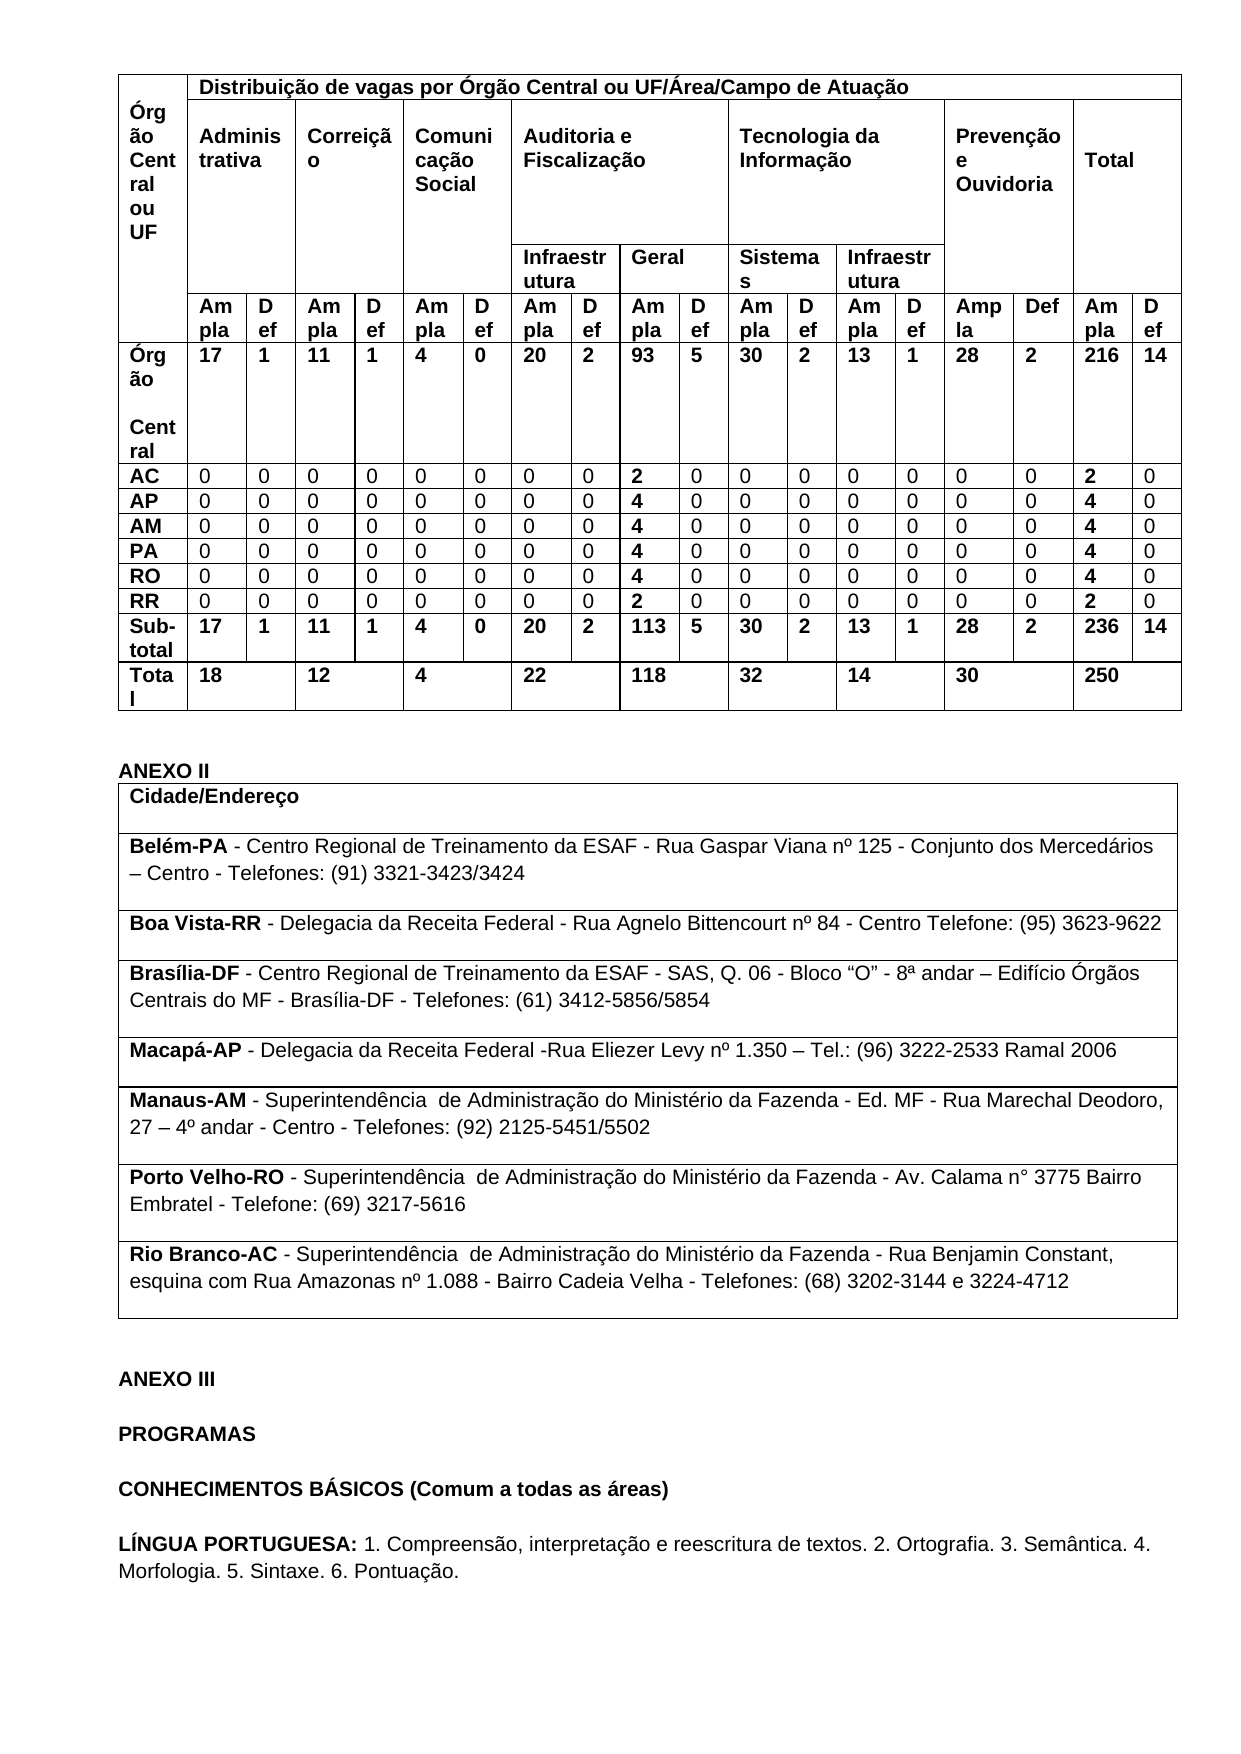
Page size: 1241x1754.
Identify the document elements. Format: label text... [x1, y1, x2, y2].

table_cell 0 [1014, 489, 1073, 512]
table_cell Def [1014, 294, 1073, 342]
table_cell PA [119, 539, 187, 562]
table_cell 4 [404, 343, 463, 462]
table_cell 0 [1133, 489, 1181, 512]
table_cell Geral [621, 245, 728, 293]
table_cell 2 [621, 464, 679, 487]
table_cell 2 [621, 589, 679, 612]
table_cell 0 [464, 614, 511, 661]
table_cell 2 [1014, 614, 1073, 661]
table_cell [463, 244, 511, 293]
table_cell 0 [1014, 589, 1073, 612]
table_cell 0 [837, 564, 895, 587]
table_cell Total [1074, 100, 1181, 244]
table_cell Órgão Central ou UF [119, 99, 187, 244]
table_header Cidade/Endereço [119, 784, 1177, 833]
table_cell [296, 244, 355, 293]
table_cell [1074, 244, 1132, 293]
table_cell 0 [247, 564, 295, 587]
table_cell 4 [621, 564, 679, 587]
table_cell 18 [188, 663, 295, 710]
table_cell 1 [896, 614, 944, 661]
table_cell 1 [356, 614, 403, 661]
table_cell Ampla [729, 294, 787, 342]
table_cell 0 [512, 589, 571, 612]
table_cell Def [1133, 294, 1181, 342]
table_cell 20 [512, 343, 571, 462]
table_cell 0 [188, 539, 246, 562]
table_cell 0 [572, 539, 619, 562]
table_cell 118 [621, 663, 728, 710]
table_cell 0 [512, 564, 571, 587]
text ANEXO II [118, 759, 1107, 783]
table_cell 0 [356, 539, 403, 562]
table_cell 0 [945, 589, 1013, 612]
table_cell 0 [404, 589, 463, 612]
table_cell 4 [1074, 539, 1132, 562]
table_cell [119, 244, 187, 293]
text ANEXO III [118, 1367, 1181, 1391]
table_cell 28 [945, 343, 1013, 462]
table_cell 0 [512, 514, 571, 537]
table_cell 0 [188, 589, 246, 612]
table_cell 2 [1074, 464, 1132, 487]
table_cell 2 [788, 343, 836, 462]
table_cell 93 [621, 343, 679, 462]
table_cell Def [896, 294, 944, 342]
table_cell RR [119, 589, 187, 612]
table_cell Ampla [512, 294, 571, 342]
table_cell Def [247, 294, 295, 342]
table_cell 0 [837, 589, 895, 612]
table_cell 0 [404, 489, 463, 512]
table_cell 22 [512, 663, 619, 710]
table_cell 0 [680, 539, 728, 562]
table_cell 0 [188, 464, 246, 487]
table_cell [404, 244, 463, 293]
table_cell Belém-PA - Centro Regional de Treinamento da ESAF - Rua Gaspar Viana nº 125 - Conjunto dos Mercedários – Centro - Telefones: (91) 3321-3423/3424 [119, 834, 1177, 910]
table_cell [945, 244, 1014, 293]
table_cell 0 [464, 464, 511, 487]
table_cell 0 [512, 464, 571, 487]
table_cell 0 [1014, 514, 1073, 537]
table_cell 0 [945, 539, 1013, 562]
table_cell 0 [896, 589, 944, 612]
table_cell 14 [1133, 614, 1181, 661]
table_cell 0 [464, 539, 511, 562]
table_cell Ampla [621, 294, 679, 342]
table_cell 0 [729, 464, 787, 487]
table_cell [1133, 244, 1181, 293]
table_cell 30 [945, 663, 1073, 710]
table_cell 2 [572, 614, 619, 661]
table_cell 113 [621, 614, 679, 661]
table_cell 0 [680, 489, 728, 512]
table_cell 17 [188, 614, 246, 661]
table_cell Ampla [1074, 294, 1132, 342]
table_cell 0 [464, 589, 511, 612]
table_cell 0 [788, 539, 836, 562]
table_cell 0 [356, 589, 403, 612]
table_cell 0 [729, 514, 787, 537]
table_cell 0 [729, 489, 787, 512]
table_cell 0 [572, 464, 619, 487]
table_cell 0 [296, 464, 354, 487]
table_cell 0 [896, 489, 944, 512]
table_header Distribuição de vagas por Órgão Central ou UF/Área/Campo de Atuação [188, 75, 1181, 99]
table_cell 2 [1074, 589, 1132, 612]
table_cell 2 [788, 614, 836, 661]
table_cell 32 [729, 663, 836, 710]
table_cell RO [119, 564, 187, 587]
table_cell Infraestrutura [837, 245, 944, 293]
table_cell 0 [247, 589, 295, 612]
table_cell 0 [837, 539, 895, 562]
table_cell Def [680, 294, 728, 342]
table_cell Ampla [188, 294, 246, 342]
table_cell 0 [945, 489, 1013, 512]
table_cell 0 [1014, 539, 1073, 562]
table_cell Tecnologia da Informação [729, 100, 944, 244]
table_cell 0 [945, 564, 1013, 587]
table_cell 0 [404, 539, 463, 562]
table_cell 12 [296, 663, 403, 710]
table_cell Órgão Central [119, 343, 187, 462]
table_cell 0 [356, 464, 403, 487]
table_cell 0 [512, 489, 571, 512]
table_cell Correição [296, 100, 403, 244]
table_cell 4 [621, 514, 679, 537]
table_cell 4 [1074, 564, 1132, 587]
table_cell Macapá-AP - Delegacia da Receita Federal -Rua Eliezer Levy nº 1.350 – Tel.: (96) 3222-2533 Ramal 2006 [119, 1038, 1177, 1086]
table_cell 4 [404, 614, 463, 661]
table_cell 0 [837, 489, 895, 512]
table_cell 28 [945, 614, 1013, 661]
table_cell 0 [945, 464, 1013, 487]
table_cell 236 [1074, 614, 1132, 661]
table_cell 0 [296, 489, 354, 512]
table_cell 0 [464, 514, 511, 537]
table_cell 0 [788, 589, 836, 612]
table_cell Def [788, 294, 836, 342]
table_cell 0 [356, 514, 403, 537]
table_cell 216 [1074, 343, 1132, 462]
table_cell 0 [788, 514, 836, 537]
table_cell 13 [837, 614, 895, 661]
table_cell [119, 293, 187, 342]
text CONHECIMENTOS BÁSICOS (Comum a todas as áreas) [118, 1477, 1181, 1501]
table_cell 0 [1133, 514, 1181, 537]
table_cell Rio Branco-AC - Superintendência de Administração do Ministério da Fazenda - Rua Benjamin Constant, esquina com Rua Amazonas nº 1.088 - Bairro Cadeia Velha - Telefones: (68) 3202-3144 e 3224-4712 [119, 1242, 1177, 1318]
table_cell Boa Vista-RR - Delegacia da Receita Federal - Rua Agnelo Bittencourt nº 84 - Centro Telefone: (95) 3623-9622 [119, 911, 1177, 959]
table_cell 4 [404, 663, 511, 710]
table_cell 4 [621, 539, 679, 562]
table_cell 0 [572, 589, 619, 612]
table_cell 0 [788, 564, 836, 587]
table_cell 0 [572, 564, 619, 587]
table_cell 0 [680, 464, 728, 487]
table_cell 17 [188, 343, 246, 462]
table_cell 0 [296, 514, 354, 537]
table_cell Ampla [404, 294, 463, 342]
table_cell 0 [945, 514, 1013, 537]
table_cell 0 [296, 539, 354, 562]
table_cell 0 [247, 489, 295, 512]
table_cell 250 [1074, 663, 1181, 710]
table_cell 0 [464, 489, 511, 512]
table_cell 0 [188, 514, 246, 537]
table_cell 0 [729, 564, 787, 587]
table_cell 2 [1014, 343, 1073, 462]
table_cell Porto Velho-RO - Superintendência de Administração do Ministério da Fazenda - Av. Calama n° 3775 Bairro Embratel - Telefone: (69) 3217-5616 [119, 1165, 1177, 1241]
text LÍNGUA PORTUGUESA: 1. Compreensão, interpretação e reescritura de textos. 2. Ortografia. 3. Semântica. 4. Morfologia. 5. Sintaxe. 6. Pontuação. [118, 1532, 1181, 1583]
table_cell 0 [247, 539, 295, 562]
table_cell Brasília-DF - Centro Regional de Treinamento da ESAF - SAS, Q. 06 - Bloco “O” - 8ª andar – Edifício Órgãos Centrais do MF - Brasília-DF - Telefones: (61) 3412-5856/5854 [119, 961, 1177, 1037]
table_cell Administrativa [188, 100, 295, 244]
table_cell 0 [1014, 464, 1073, 487]
table_cell 1 [247, 343, 295, 462]
table_cell 0 [296, 589, 354, 612]
table_cell 0 [729, 539, 787, 562]
table_cell 0 [896, 514, 944, 537]
table_cell 11 [296, 343, 354, 462]
table_cell 0 [680, 589, 728, 612]
table_cell Sub-total [119, 614, 187, 661]
table_cell 0 [680, 514, 728, 537]
table_cell 0 [247, 514, 295, 537]
table_cell 0 [247, 464, 295, 487]
table_cell 0 [896, 539, 944, 562]
table_cell 0 [404, 464, 463, 487]
table_cell 0 [356, 489, 403, 512]
table_cell 0 [788, 464, 836, 487]
table_cell 5 [680, 614, 728, 661]
table_cell AP [119, 489, 187, 512]
table_cell Infraestrutura [512, 245, 619, 293]
table_cell [1014, 244, 1073, 293]
table_cell Def [464, 294, 511, 342]
table_cell 13 [837, 343, 895, 462]
table_cell 0 [464, 343, 511, 462]
table_cell Def [572, 294, 619, 342]
table_cell 0 [896, 564, 944, 587]
table_cell 0 [572, 489, 619, 512]
table_cell 0 [788, 489, 836, 512]
table_cell Ampla [296, 294, 354, 342]
table_cell 0 [188, 564, 246, 587]
table_cell Def [356, 294, 403, 342]
table_cell 0 [512, 539, 571, 562]
table_cell 0 [188, 489, 246, 512]
table_cell 1 [247, 614, 295, 661]
table_cell 0 [1133, 589, 1181, 612]
table_cell Manaus-AM - Superintendência de Administração do Ministério da Fazenda - Ed. MF - Rua Marechal Deodoro, 27 – 4º andar - Centro - Telefones: (92) 2125-5451/5502 [119, 1088, 1177, 1163]
table_cell Sistemas [729, 245, 836, 293]
table_cell [247, 244, 295, 293]
table_cell Ampla [837, 294, 895, 342]
table_cell Comunicação Social [404, 100, 511, 244]
table_cell 5 [680, 343, 728, 462]
table_cell 14 [837, 663, 944, 710]
table_cell Ampla [945, 294, 1013, 342]
table_cell 1 [356, 343, 403, 462]
table_cell AM [119, 514, 187, 537]
table_cell 0 [837, 464, 895, 487]
table_cell 20 [512, 614, 571, 661]
table_cell 2 [572, 343, 619, 462]
table_cell 4 [621, 489, 679, 512]
table_cell 0 [896, 464, 944, 487]
table_cell 4 [1074, 514, 1132, 537]
table_cell 0 [1133, 539, 1181, 562]
table_cell [355, 244, 403, 293]
table_cell 0 [1133, 464, 1181, 487]
table_cell 0 [572, 514, 619, 537]
table_cell 0 [296, 564, 354, 587]
table_cell 14 [1133, 343, 1181, 462]
table_header [119, 75, 187, 99]
text PROGRAMAS [118, 1422, 1181, 1446]
table_cell Auditoria e Fiscalização [512, 100, 728, 244]
table_cell 0 [680, 564, 728, 587]
table_cell 11 [296, 614, 354, 661]
table_cell 0 [404, 514, 463, 537]
table_cell 30 [729, 614, 787, 661]
table_cell 1 [896, 343, 944, 462]
table_cell [188, 244, 247, 293]
table_cell Total [119, 663, 187, 710]
table_cell 4 [1074, 489, 1132, 512]
table_cell 30 [729, 343, 787, 462]
table_cell AC [119, 464, 187, 487]
table_cell 0 [356, 564, 403, 587]
table_cell 0 [404, 564, 463, 587]
table_cell 0 [464, 564, 511, 587]
table_cell 0 [1133, 564, 1181, 587]
table_cell 0 [1014, 564, 1073, 587]
table_cell Prevenção e Ouvidoria [945, 100, 1073, 244]
table_cell 0 [837, 514, 895, 537]
table_cell 0 [729, 589, 787, 612]
